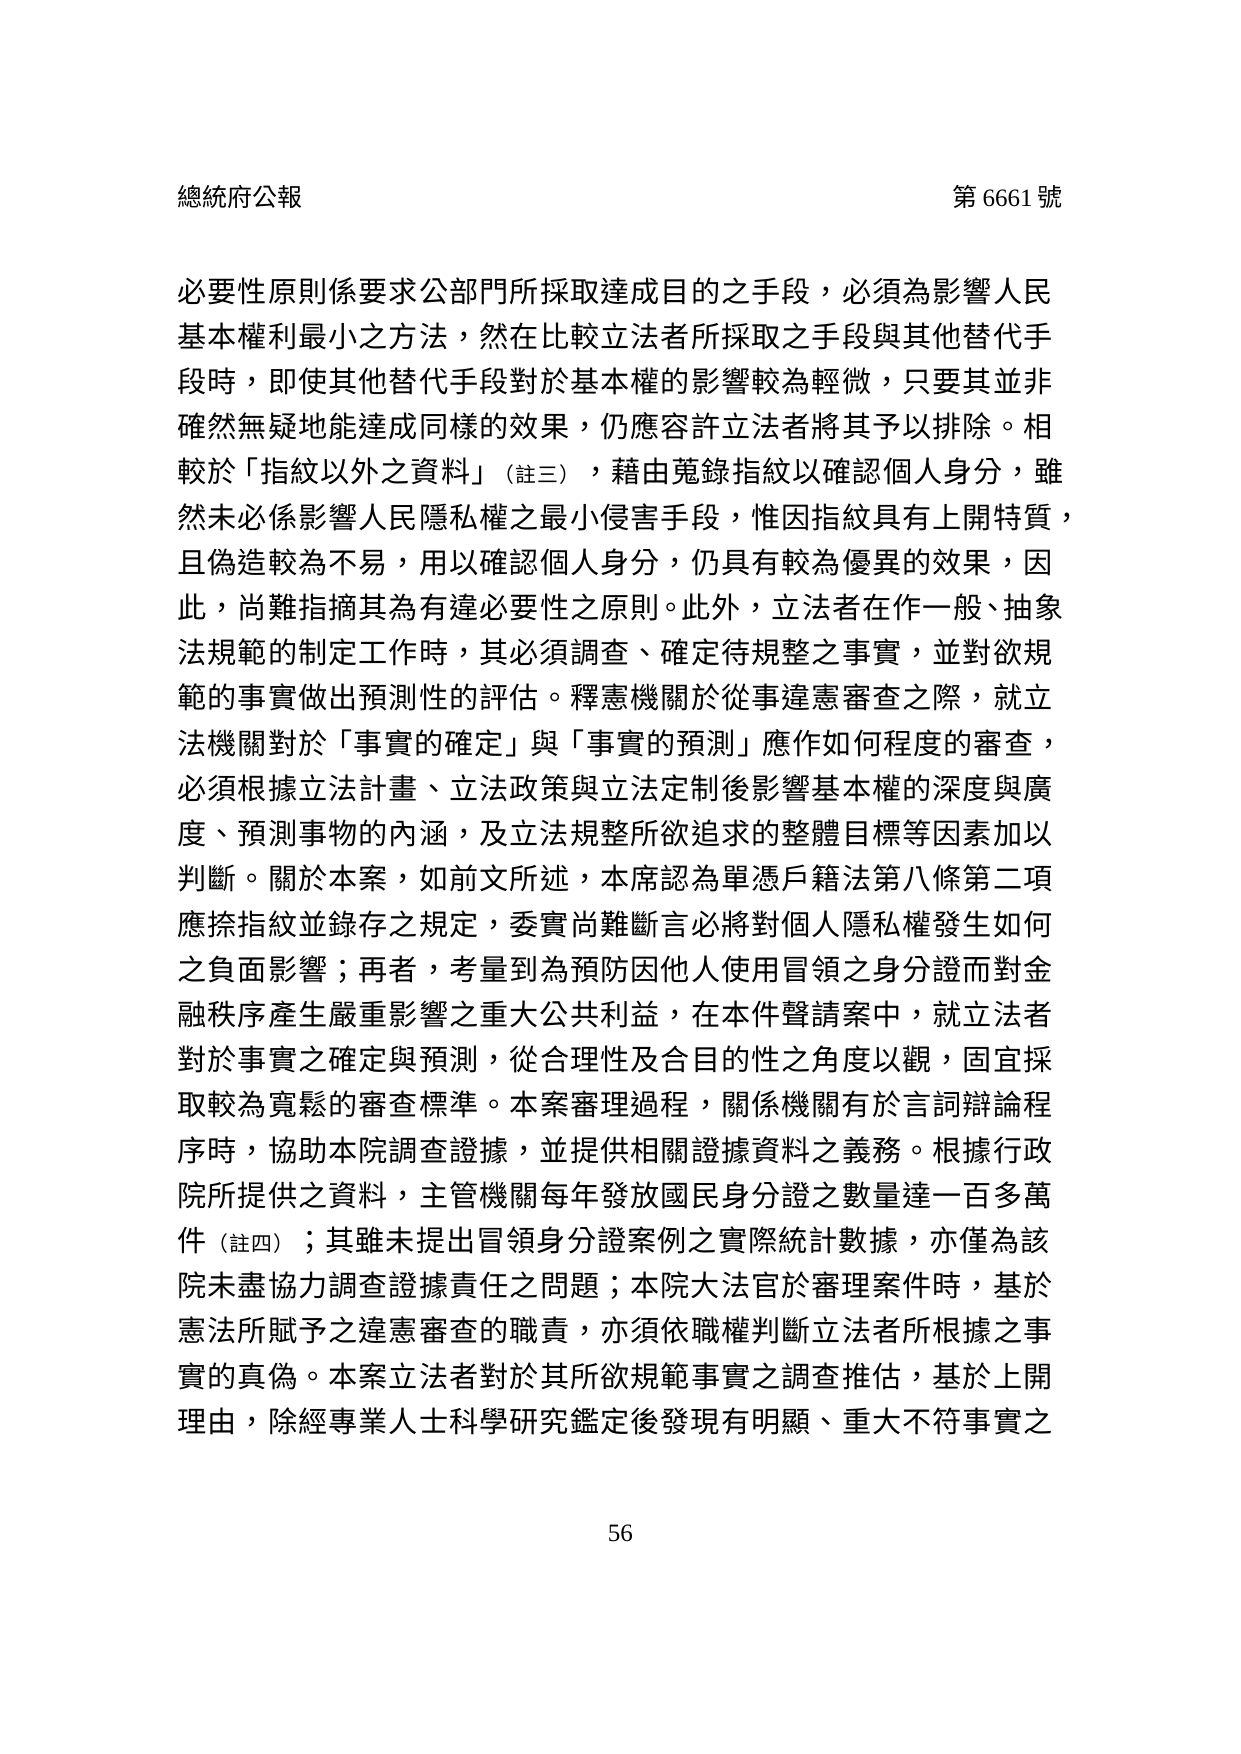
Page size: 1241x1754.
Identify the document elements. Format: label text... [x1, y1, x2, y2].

text 關於戶籍法第八條第二項是否因違反比例原則，而違憲侵害人民基本權利之問題，多數意見認為：蒐集指紋並非防止冒領國民身分證之必要手段，並因主管機關未提出冒領身分證之確切統計數據，而認無從評估因該措施所能達成的實際效果。就此首先應指出的是，因指紋具有「人各有別、終生不變」的特性，其於首次蒐錄指紋時，雖無法實現防止冒領之目的，但就將來換發、補發身分證時，仍有助於達成防止冒領之效果（註二），故仍符合適當性之要求。其次，必要性原則係要求公部門所採取達成目的之手段，必須為影響人民基本權利最小之方法，然在比較立法者所採取之手段與其他替代手段時，即使其他替代手段對於基本權的影響較為輕微，只要其並非確然無疑地能達成同樣的效果，仍應容許立法者將其予以排除。相較於「指紋以外之資料」（註三），藉由蒐錄指紋以確認個人身分，雖然未必係影響人民隱私權之最小侵害手段，惟因指紋具有上開特質，且偽造較為不易，用以確認個人身分，仍具有較為優異的效果，因此，尚難指摘其為有違必要性之原則。此外，立法者在作一般、抽象法規範的制定工作時，其必須調查、確定待規整之事實，並對欲規範的事實做出預測性的評估。釋憲機關於從事違憲審查之際，就立法機關對於「事實的確定」與「事實的預測」應作如何程度的審查，必須根據立法計畫、立法政策與立法定制後影響基本權的深度與廣度、預測事物的內涵，及立法規整所欲追求的整體目標等因素加以判斷。關於本案，如前文所述，本席認為單憑戶籍法第八條第二項應捺指紋並錄存之規定，委實尚難斷言必將對個人隱私權發生如何之負面影響；再者，考量到為預防因他人使用冒領之身分證而對金融秩序產生嚴重影響之重大公共利益，在本件聲請案中，就立法者對於事實之確定與預測，從合理性及合目的性之角度以觀，固宜採取較為寬鬆的審查標準。本案審理過程，關係機關有於言詞辯論程序時，協助本院調查證據，並提供相關證據資料之義務。根據行政院所提供之資料，主管機關每年發放國民身分證之數量達一百多萬件（註四）；其雖未提出冒領身分證案例之實際統計數據，亦僅為該院未盡協力調查證據責任之問題；本院大法官於審理案件時，基於憲法所賦予之違憲審查的職責，亦須依職權判斷立法者所根據之事實的真偽。本案立法者對於其所欲規範事實之調查推估，基於上開理由，除經專業人士科學研究鑑定後發現有明顯、重大不符事實之情況外，應為較低密度的審查，而以其所認之事實為正確，如此，方為現代公務機關效能管理上必然的歸趨。準此，若承認國家確有防止冒領國民身分證之必要需求，則其與蒐錄指紋行為之手段間，即無顯然不符比例原則可言。多數意見依前開彼等之觀點，認為系爭法律違反比例原則之指摘，似可再加斟酌。 [177, 266, 1063, 1441]
